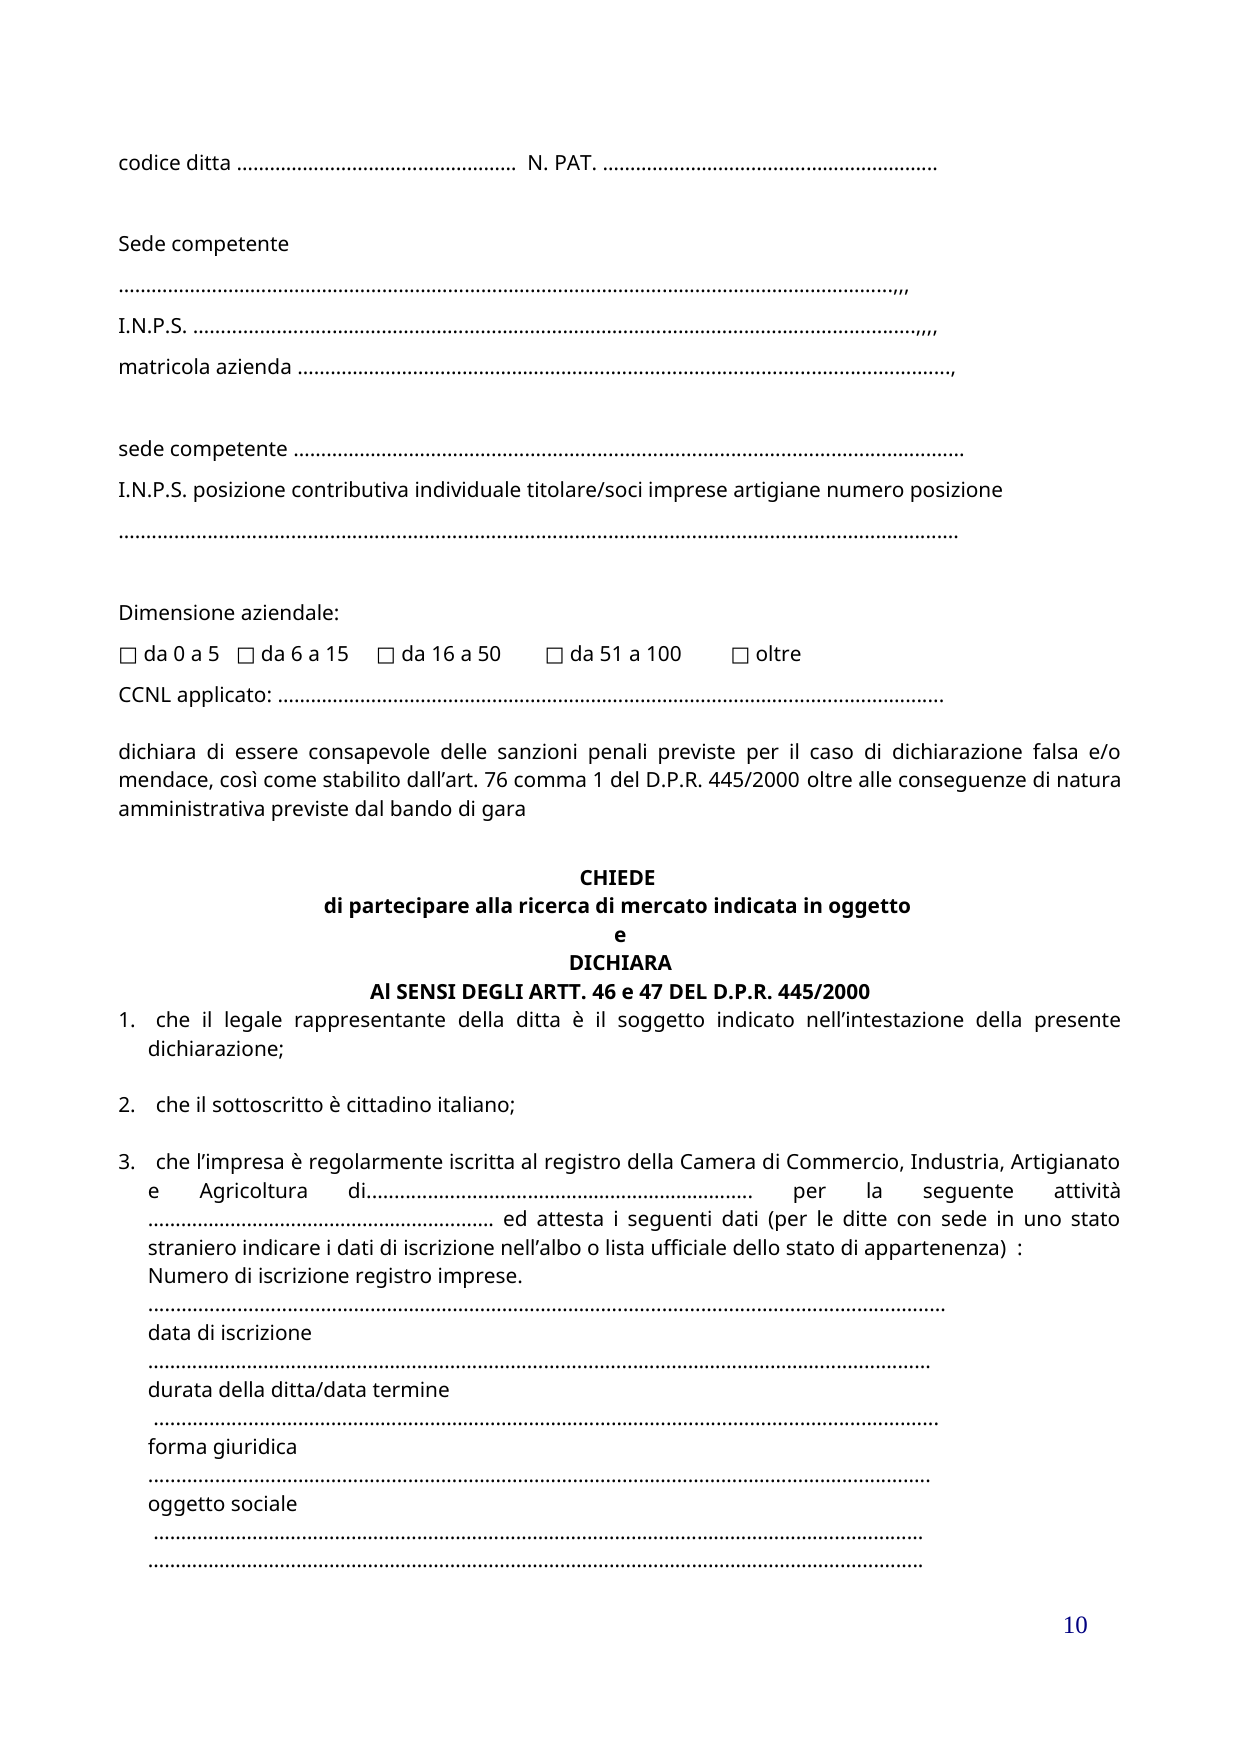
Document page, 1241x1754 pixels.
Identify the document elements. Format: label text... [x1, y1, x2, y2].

text di partecipare alla ricerca di mercato indicata in oggetto [118, 891, 1122, 920]
text …......................................……........................................................................................................ [118, 516, 1122, 544]
text ……………………………………………………………………………………………………………................. [148, 1517, 1122, 1546]
text ……………………………………………………………....................…………………………….................... [148, 1346, 1122, 1375]
text .......................…………………………………………………………….................................................. [148, 1403, 1122, 1432]
text □ da 0 a 5 □ da 6 a 15 □ da 16 a 50 □ da 51 a 100 □ oltre [118, 639, 1122, 667]
subtitle CCNL applicato: …………………………………………………………………………………............................ [118, 680, 1122, 708]
text DICHIARA [118, 948, 1122, 977]
text oggetto sociale [148, 1489, 1122, 1517]
text Numero di iscrizione registro imprese. [148, 1261, 1122, 1289]
text ...............................………………………………………………........................................................... [148, 1289, 1122, 1318]
text I.N.P.S. …......................…………………………………………………………………………......................,,,, [118, 311, 1122, 340]
text I.N.P.S. posizione contributiva individuale titolare/soci imprese artigiane numero posizione [118, 475, 1122, 504]
text durata della ditta/data termine [148, 1375, 1122, 1403]
text matricola azienda ………………………………………………................................................................, [118, 352, 1122, 381]
list che il legale rappresentante della ditta è il soggetto indicato nell’intestazione della presente dichiarazione; [118, 1005, 1122, 1062]
text CHIEDE [118, 863, 1122, 891]
text codice ditta …………………………………………… N. PAT. ……………………….…………………………... [118, 148, 1122, 176]
list che il sottoscritto è cittadino italiano; [118, 1091, 1122, 1119]
text .......................…………………………………………………………………………………………................. [148, 1460, 1122, 1489]
text dichiara di essere consapevole delle sanzioni penali previste per il caso di dichiarazione falsa e/o mendace, così come stabilito dall’art. 76 comma 1 del D.P.R. 445/2000 oltre alle conseguenze di natura amministrativa previste dal bando di gara [118, 737, 1122, 822]
text …………………………………………………………………………………………………………….................. [148, 1546, 1122, 1574]
text data di iscrizione [148, 1318, 1122, 1346]
list che l’impresa è regolarmente iscritta al registro della Camera di Commercio, Industria, Artigianato e Agricoltura di..........................…………………………………..... per la seguente attività ………………………………………………..……. ed attesta i seguenti dati (per le ditte con sede in uno stato straniero indicare i dati di iscrizione nell’albo o lista ufficiale dello stato di appartenenza) : [118, 1147, 1122, 1261]
text …………………………………………………………………………………………………………………………...,,, [118, 271, 1122, 299]
text sede competente ………………………………..................................................................................... [118, 434, 1122, 463]
text Sede competente [118, 229, 1122, 258]
text Al SENSI DEGLI ARTT. 46 e 47 DEL D.P.R. 445/2000 [118, 977, 1122, 1005]
text Dimensione aziendale: [118, 598, 1122, 626]
text forma giuridica [148, 1432, 1122, 1460]
text e [118, 920, 1122, 948]
